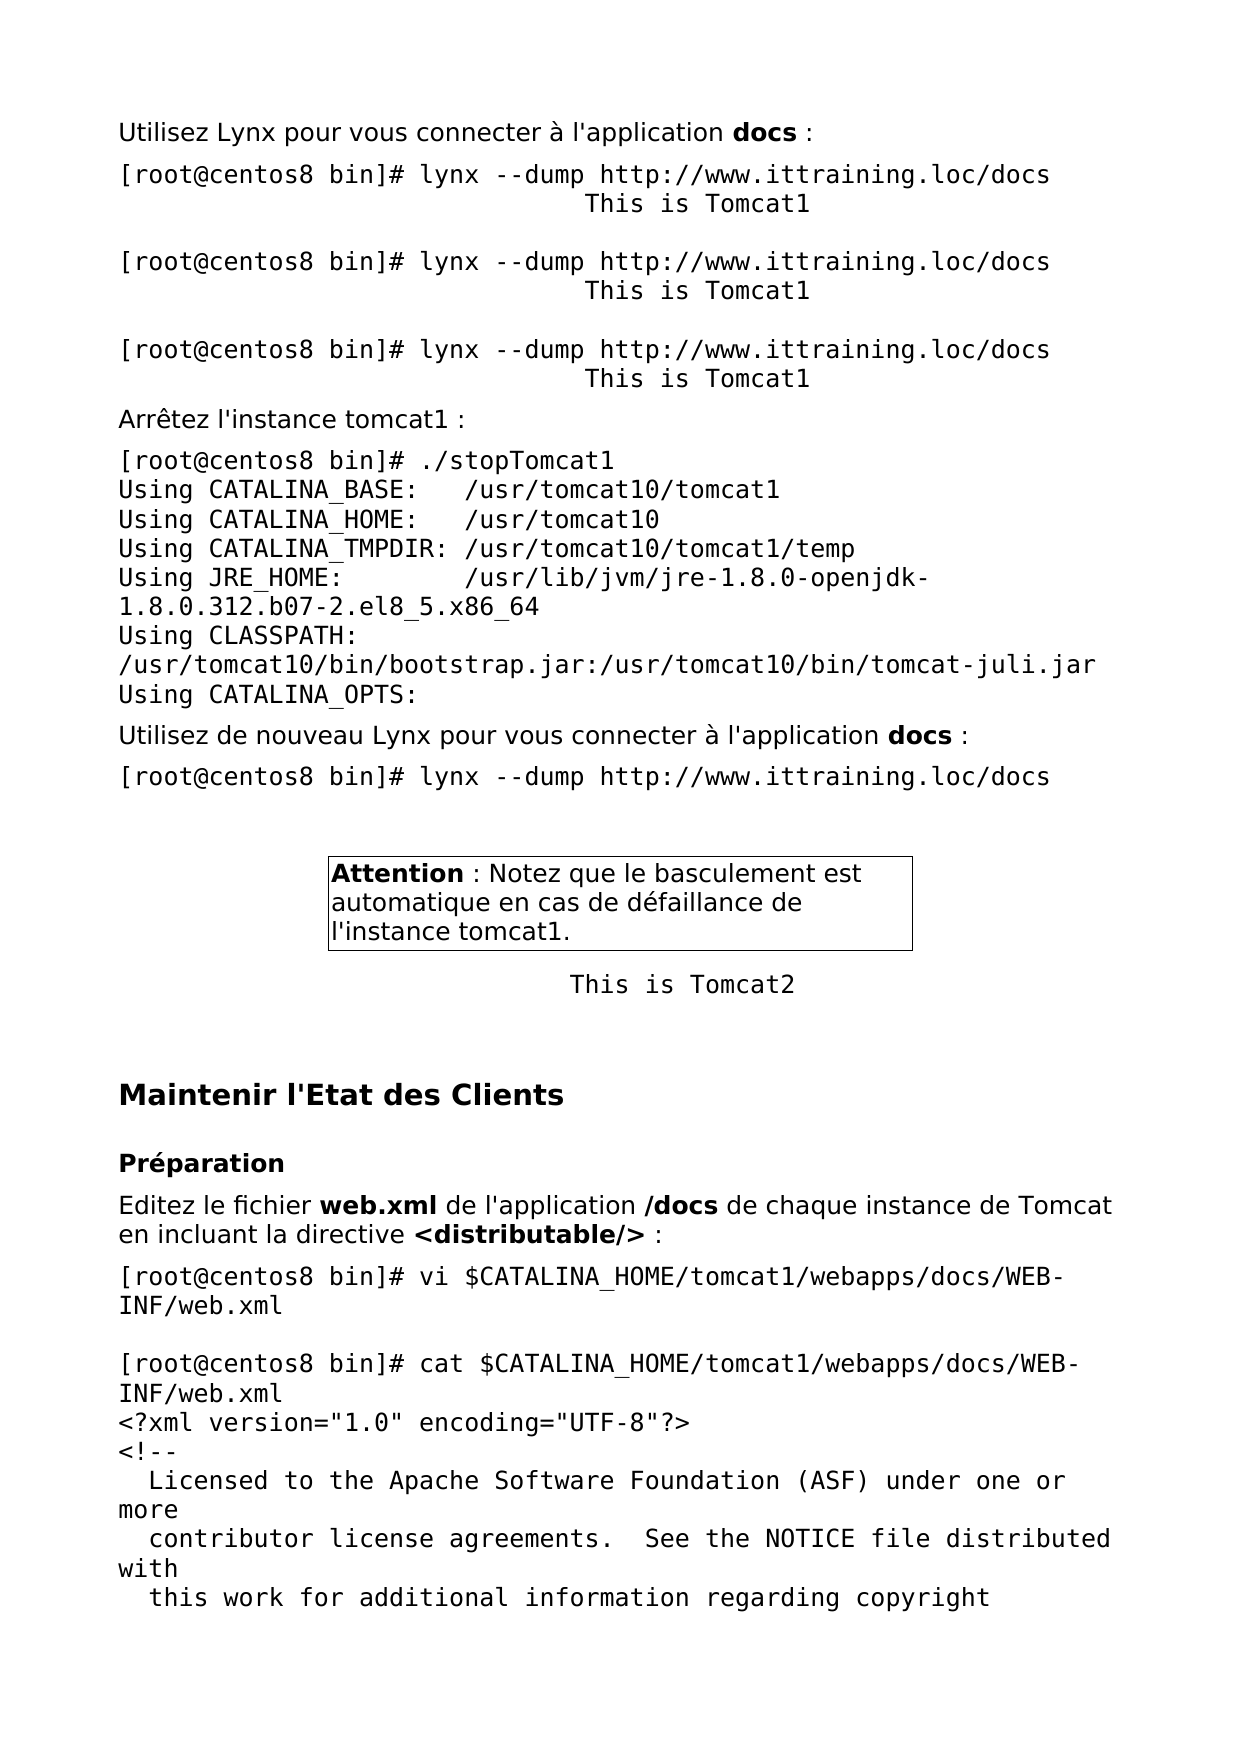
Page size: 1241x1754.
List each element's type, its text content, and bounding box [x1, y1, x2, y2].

table_header Attention : Notez que le basculement est automatique en cas de défaillance de l'instance tomcat1. [329, 857, 912, 950]
text Utilisez de nouveau Lynx pour vous connecter à l'application docs : [118, 721, 1122, 750]
text Arrêtez l'instance tomcat1 : [118, 405, 1122, 434]
text [root@centos8 bin]# lynx --dump http://www.ittraining.loc/docs This is Tomcat1 [root@centos8 bin]# lynx --dump http://www.ittraining.loc/docs This is Tomcat1 [root@centos8 bin]# lynx --dump http://www.ittraining.loc/docs This is Tomcat1 [118, 160, 1122, 393]
text Editez le fichier web.xml de l'application /docs de chaque instance de Tomcat en incluant la directive <distributable/> : [118, 1191, 1122, 1249]
text [root@centos8 bin]# ./stopTomcat1 Using CATALINA_BASE: /usr/tomcat10/tomcat1 Using CATALINA_HOME: /usr/tomcat10 Using CATALINA_TMPDIR: /usr/tomcat10/tomcat1/temp Using JRE_HOME: /usr/lib/jvm/jre-1.8.0-openjdk-1.8.0.312.b07-2.el8_5.x86_64 Using CLASSPATH: /usr/tomcat10/bin/bootstrap.jar:/usr/tomcat10/bin/tomcat-juli.jar Using CATALINA_OPTS: [118, 447, 1122, 709]
subtitle Maintenir l'Etat des Clients [118, 1078, 1122, 1112]
text Utilisez Lynx pour vous connecter à l'application docs : [118, 118, 1122, 147]
text [root@centos8 bin]# lynx --dump http://www.ittraining.loc/docs This is Tomcat2 [118, 762, 1122, 1000]
text [root@centos8 bin]# vi $CATALINA_HOME/tomcat1/webapps/docs/WEB-INF/web.xml [root@centos8 bin]# cat $CATALINA_HOME/tomcat1/webapps/docs/WEB-INF/web.xml <?xml version="1.0" encoding="UTF-8"?> <!-- Licensed to the Apache Software Foundation (ASF) under one or more contributor license agreements. See the NOTICE file distributed with this work for additional information regarding copyright [118, 1262, 1122, 1612]
subtitle Préparation [118, 1149, 1122, 1179]
